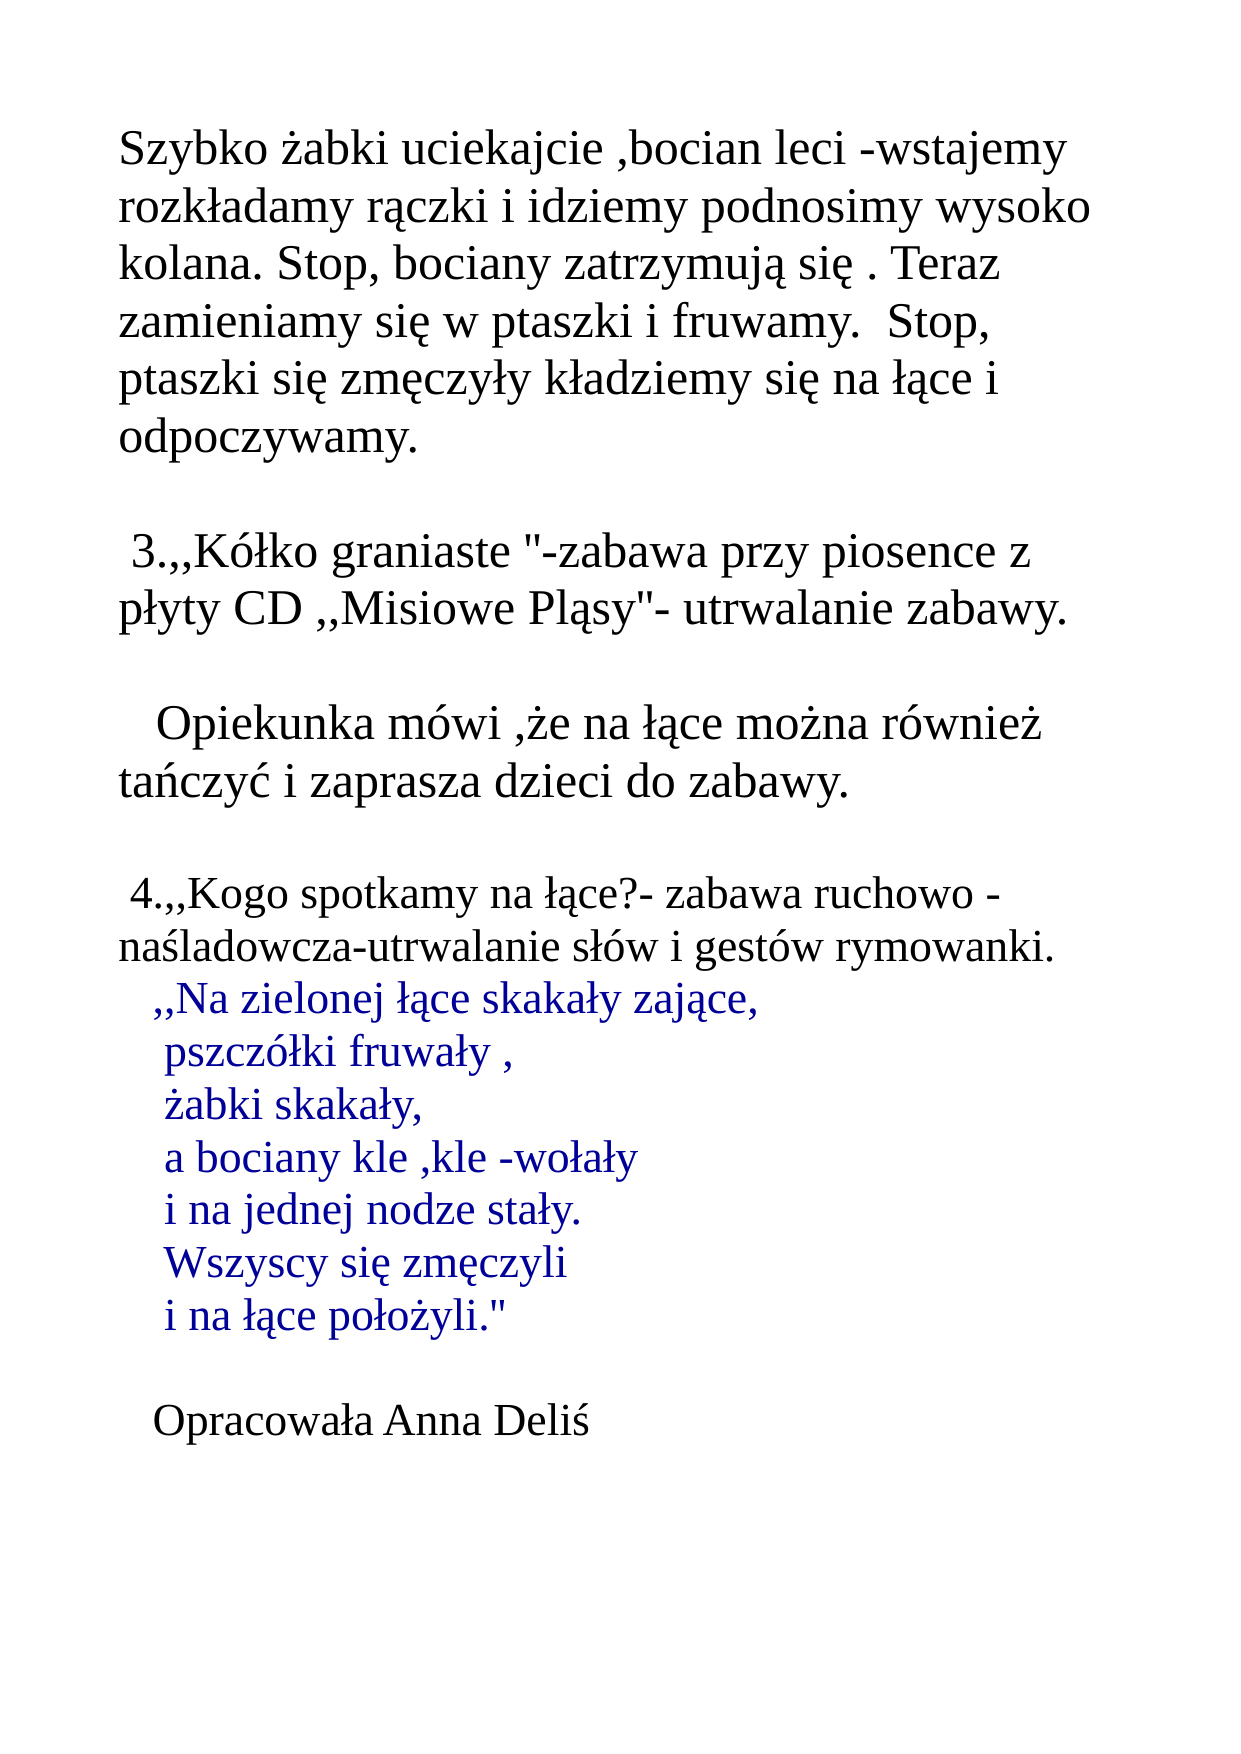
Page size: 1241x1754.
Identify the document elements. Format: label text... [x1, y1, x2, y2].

text a bociany kle ,kle -wołały [118, 1129, 1122, 1182]
text 3.,,Kółko graniaste ''-zabawa przy piosence z płyty CD ,,Misiowe Pląsy''- utrwalanie zabawy. [118, 521, 1122, 636]
text Opiekunka mówi ,że na łące można również tańczyć i zaprasza dzieci do zabawy. [118, 693, 1122, 808]
text ,,Na zielonej łące skakały zające, [118, 971, 1122, 1024]
text Wszyscy się zmęczyli [118, 1234, 1122, 1287]
text żabki skakały, [118, 1076, 1122, 1129]
text Szybko żabki uciekajcie ,bocian leci -wstajemy rozkładamy rączki i idziemy podnosimy wysoko kolana. Stop, bociany zatrzymują się . Teraz zamieniamy się w ptaszki i fruwamy. Stop, ptaszki się zmęczyły kładziemy się na łące i odpoczywamy. [118, 118, 1122, 463]
text Opracowała Anna Deliś [118, 1393, 1122, 1445]
text i na łące położyli.'' [118, 1287, 1122, 1340]
text i na jednej nodze stały. [118, 1182, 1122, 1234]
text 4.,,Kogo spotkamy na łące?- zabawa ruchowo -naśladowcza-utrwalanie słów i gestów rymowanki. [118, 866, 1122, 971]
text pszczółki fruwały , [118, 1024, 1122, 1076]
